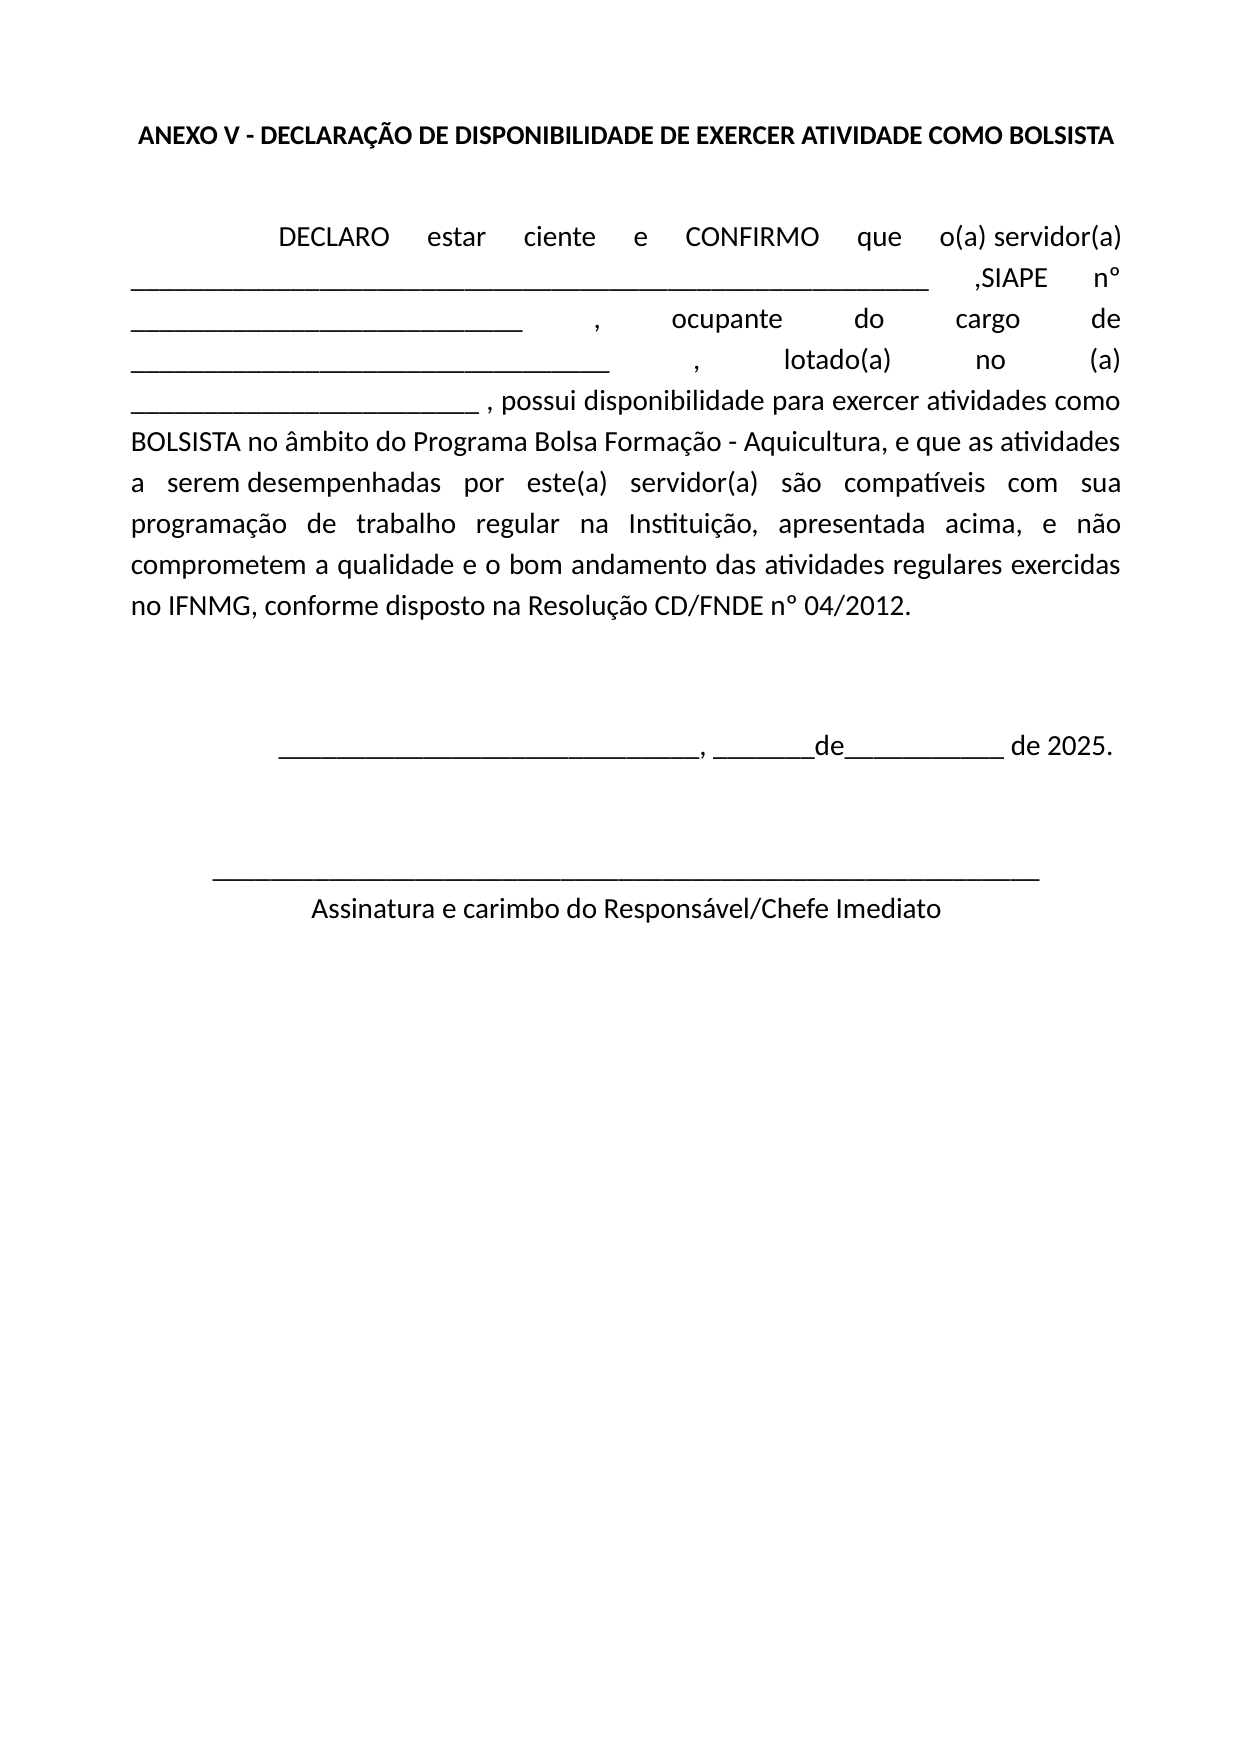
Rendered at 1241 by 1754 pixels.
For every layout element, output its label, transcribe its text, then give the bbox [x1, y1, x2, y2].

text _________________________________________________________ Assinatura e carimbo do Responsável/Chefe Imediato [131, 808, 1122, 926]
text ANEXO V - DECLARAÇÃO DE DISPONIBILIDADE DE EXERCER ATIVIDADE COMO BOLSISTA [118, 118, 1122, 151]
text DECLARO estar ciente e CONFIRMO que o(a) servidor(a) _______________________________________________________ ,SIAPE nº ___________________________ , ocupante do cargo de _________________________________ , lotado(a) no (a) ________________________ , possui disponibilidade para exercer atividades como BOLSISTA no âmbito do Programa Bolsa Formação - Aquicultura, e que as atividades a serem desempenhadas por este(a) servidor(a) são compatíveis com sua programação de trabalho regular na Instituição, apresentada acima, e não comprometem a qualidade e o bom andamento das atividades regulares exercidas no IFNMG, conforme disposto na Resolução CD/FNDE nº 04/2012. [131, 218, 1122, 622]
text _____________________________, _______de___________ de 2025. [131, 727, 1122, 762]
